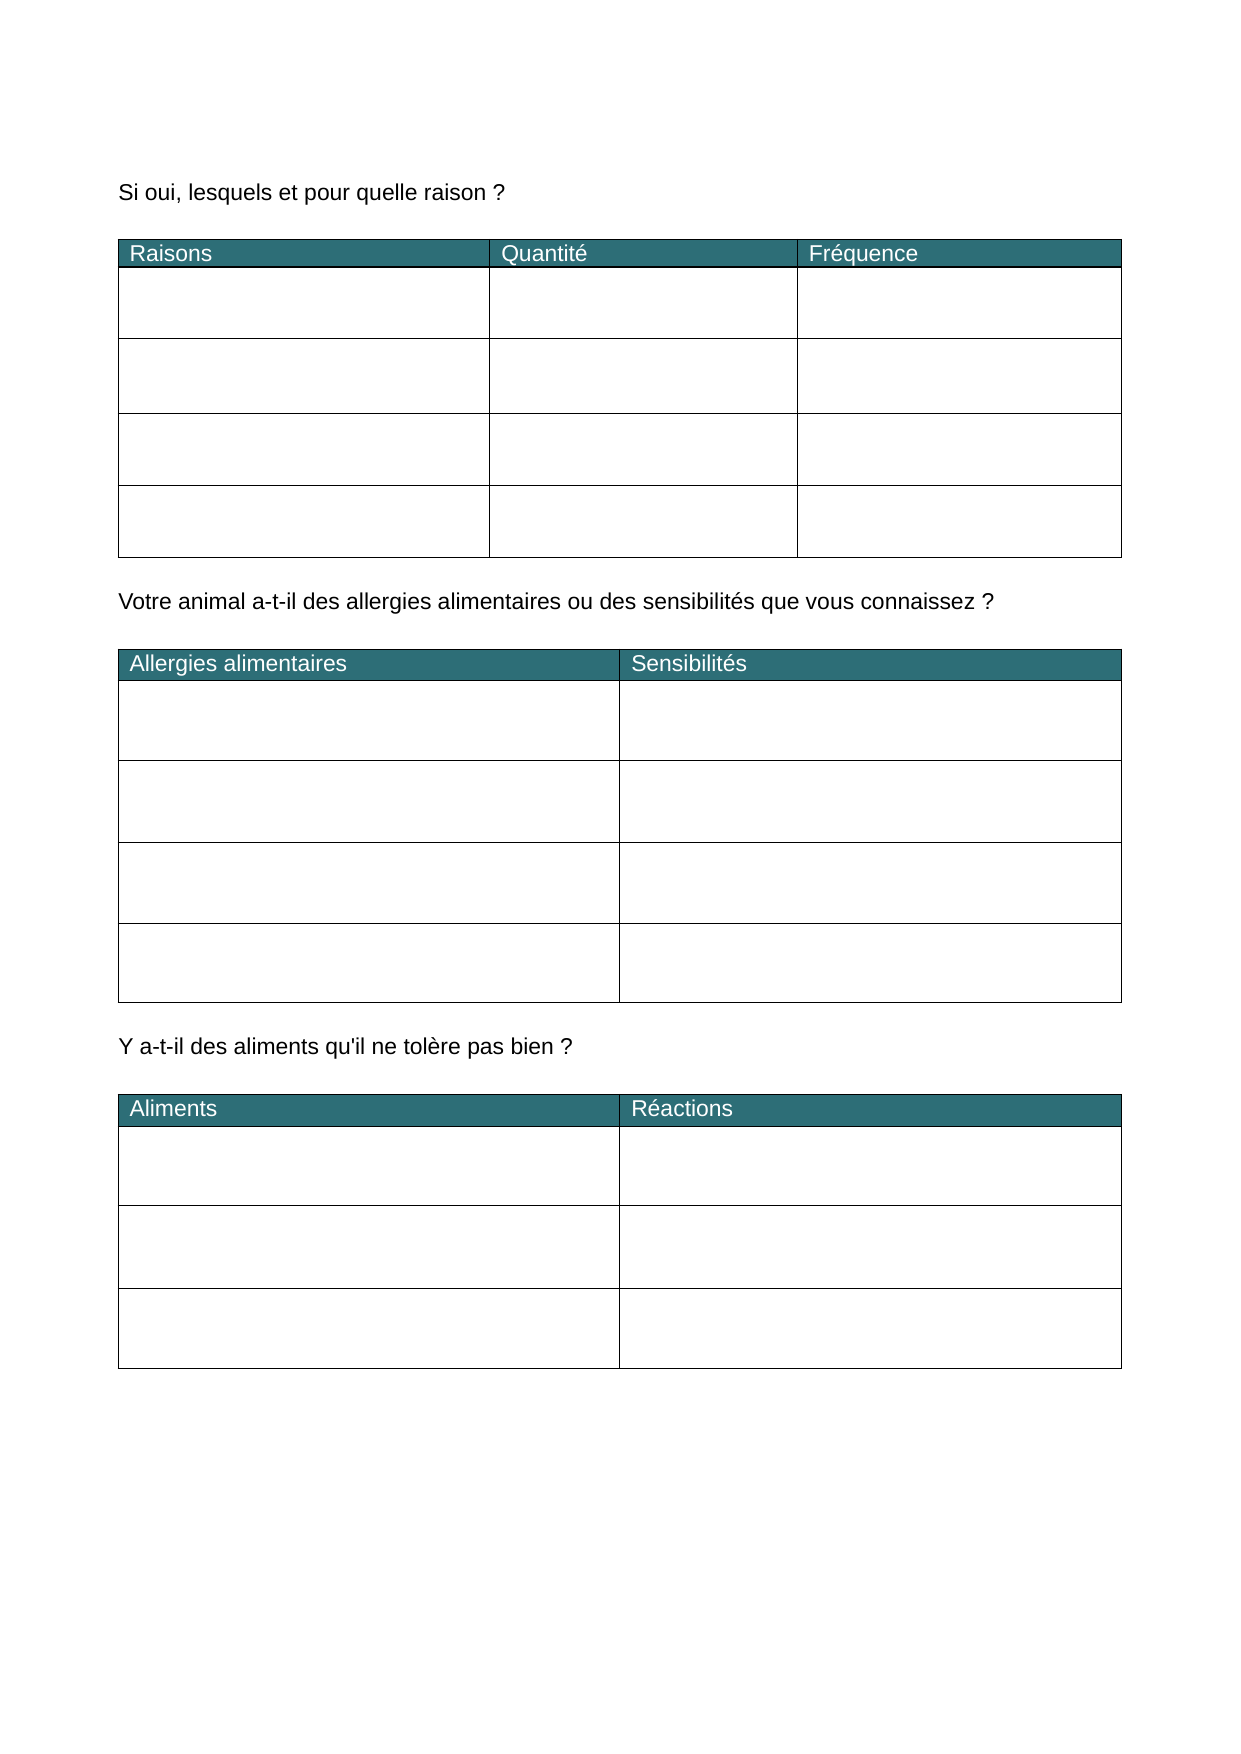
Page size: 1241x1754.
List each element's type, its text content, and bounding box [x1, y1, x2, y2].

table_header Sensibilités [620, 650, 1121, 680]
table_cell [119, 1127, 619, 1205]
table_cell [119, 843, 619, 922]
table_cell [119, 486, 489, 557]
table_cell [119, 414, 489, 485]
table_cell [798, 486, 1121, 557]
table_cell [490, 268, 797, 338]
table_cell [119, 1206, 619, 1287]
table_header Fréquence [798, 240, 1121, 266]
text Si oui, lesquels et pour quelle raison ? [118, 178, 1122, 205]
text Votre animal a-t-il des allergies alimentaires ou des sensibilités que vous connaissez ? [118, 588, 1122, 614]
table_header Raisons [119, 240, 489, 266]
table_cell [620, 1127, 1121, 1205]
table_cell [620, 1289, 1121, 1368]
table_header Aliments [119, 1095, 619, 1126]
table_cell [620, 761, 1121, 842]
table_cell [798, 414, 1121, 485]
table_cell [798, 268, 1121, 338]
table_cell [490, 339, 797, 412]
table_cell [119, 268, 489, 338]
table_cell [620, 1206, 1121, 1287]
text Y a-t-il des aliments qu'il ne tolère pas bien ? [118, 1033, 1122, 1060]
table_cell [119, 924, 619, 1002]
table_cell [620, 843, 1121, 922]
table_cell [490, 414, 797, 485]
table_header Quantité [490, 240, 797, 266]
table_cell [119, 339, 489, 412]
table_header Allergies alimentaires [119, 650, 619, 680]
table_cell [490, 486, 797, 557]
table_header Réactions [620, 1095, 1121, 1126]
table_cell [620, 924, 1121, 1002]
table_cell [119, 681, 619, 760]
table_cell [798, 339, 1121, 412]
table_cell [119, 1289, 619, 1368]
table_cell [620, 681, 1121, 760]
table_cell [119, 761, 619, 842]
